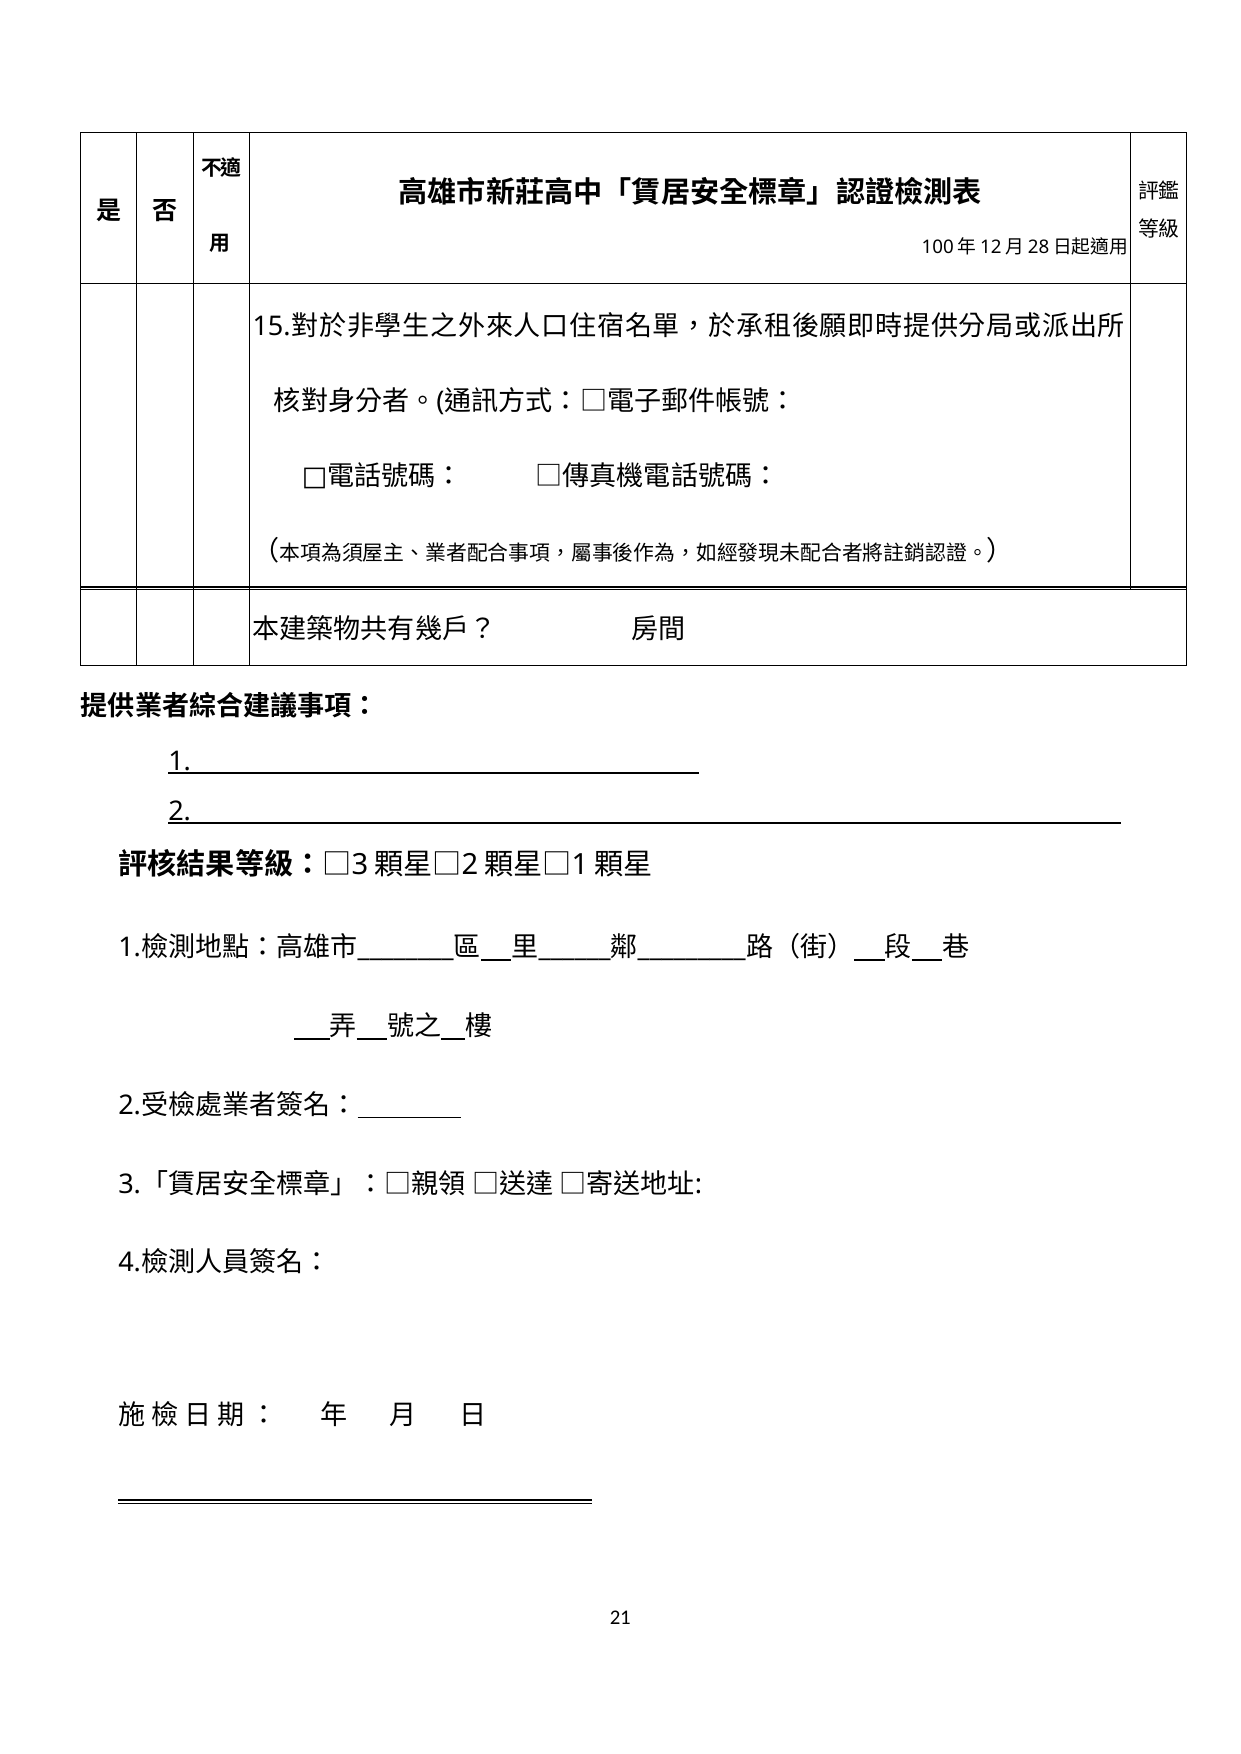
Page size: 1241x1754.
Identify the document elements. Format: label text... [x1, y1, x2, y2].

text 1. [168, 741, 1122, 778]
table_cell 15.對於非學生之外來人口住宿名單，於承租後願即時提供分局或派出所核對身分者。(通訊方式：□電子郵件帳號： □電話號碼： □傳真機電話號碼： （本項為須屋主、業者配合事項，屬事後作為，如經發現未配合者將註銷認證。） [250, 284, 1130, 586]
table_cell [81, 284, 136, 586]
text 2. [168, 791, 1122, 828]
text 2.受檢處業者簽名： [118, 1083, 1122, 1122]
table_cell [81, 590, 136, 664]
table_cell [194, 590, 249, 664]
text 施 檢 日 期 ： 年 月 日 [118, 1393, 1122, 1432]
table_header 不適用 [194, 133, 249, 283]
table_header 評鑑等級 [1131, 133, 1186, 283]
table_cell [137, 590, 193, 664]
table_header 否 [137, 133, 193, 283]
text 評核結果等級：□3顆星□2顆星□1顆星 [118, 841, 1122, 883]
table_cell [137, 284, 193, 586]
text 提供業者綜合建議事項： [81, 666, 1122, 741]
text 3.「賃居安全標章」：□親領 □送達 □寄送地址: [118, 1162, 1122, 1201]
text 1.檢測地點：高雄市________區 里______鄰_________路（街） 段 巷 [118, 925, 1122, 965]
table_header 高雄市新莊高中「賃居安全標章」認證檢測表 100年12月28日起適用 [250, 133, 1130, 283]
table_cell 本建築物共有幾戶？ 房間 [250, 590, 1186, 664]
table_header 是 [81, 133, 136, 283]
text 弄 號之 樓 [118, 1004, 1122, 1043]
text 4.檢測人員簽名： [118, 1240, 1122, 1280]
table_cell [194, 284, 249, 586]
